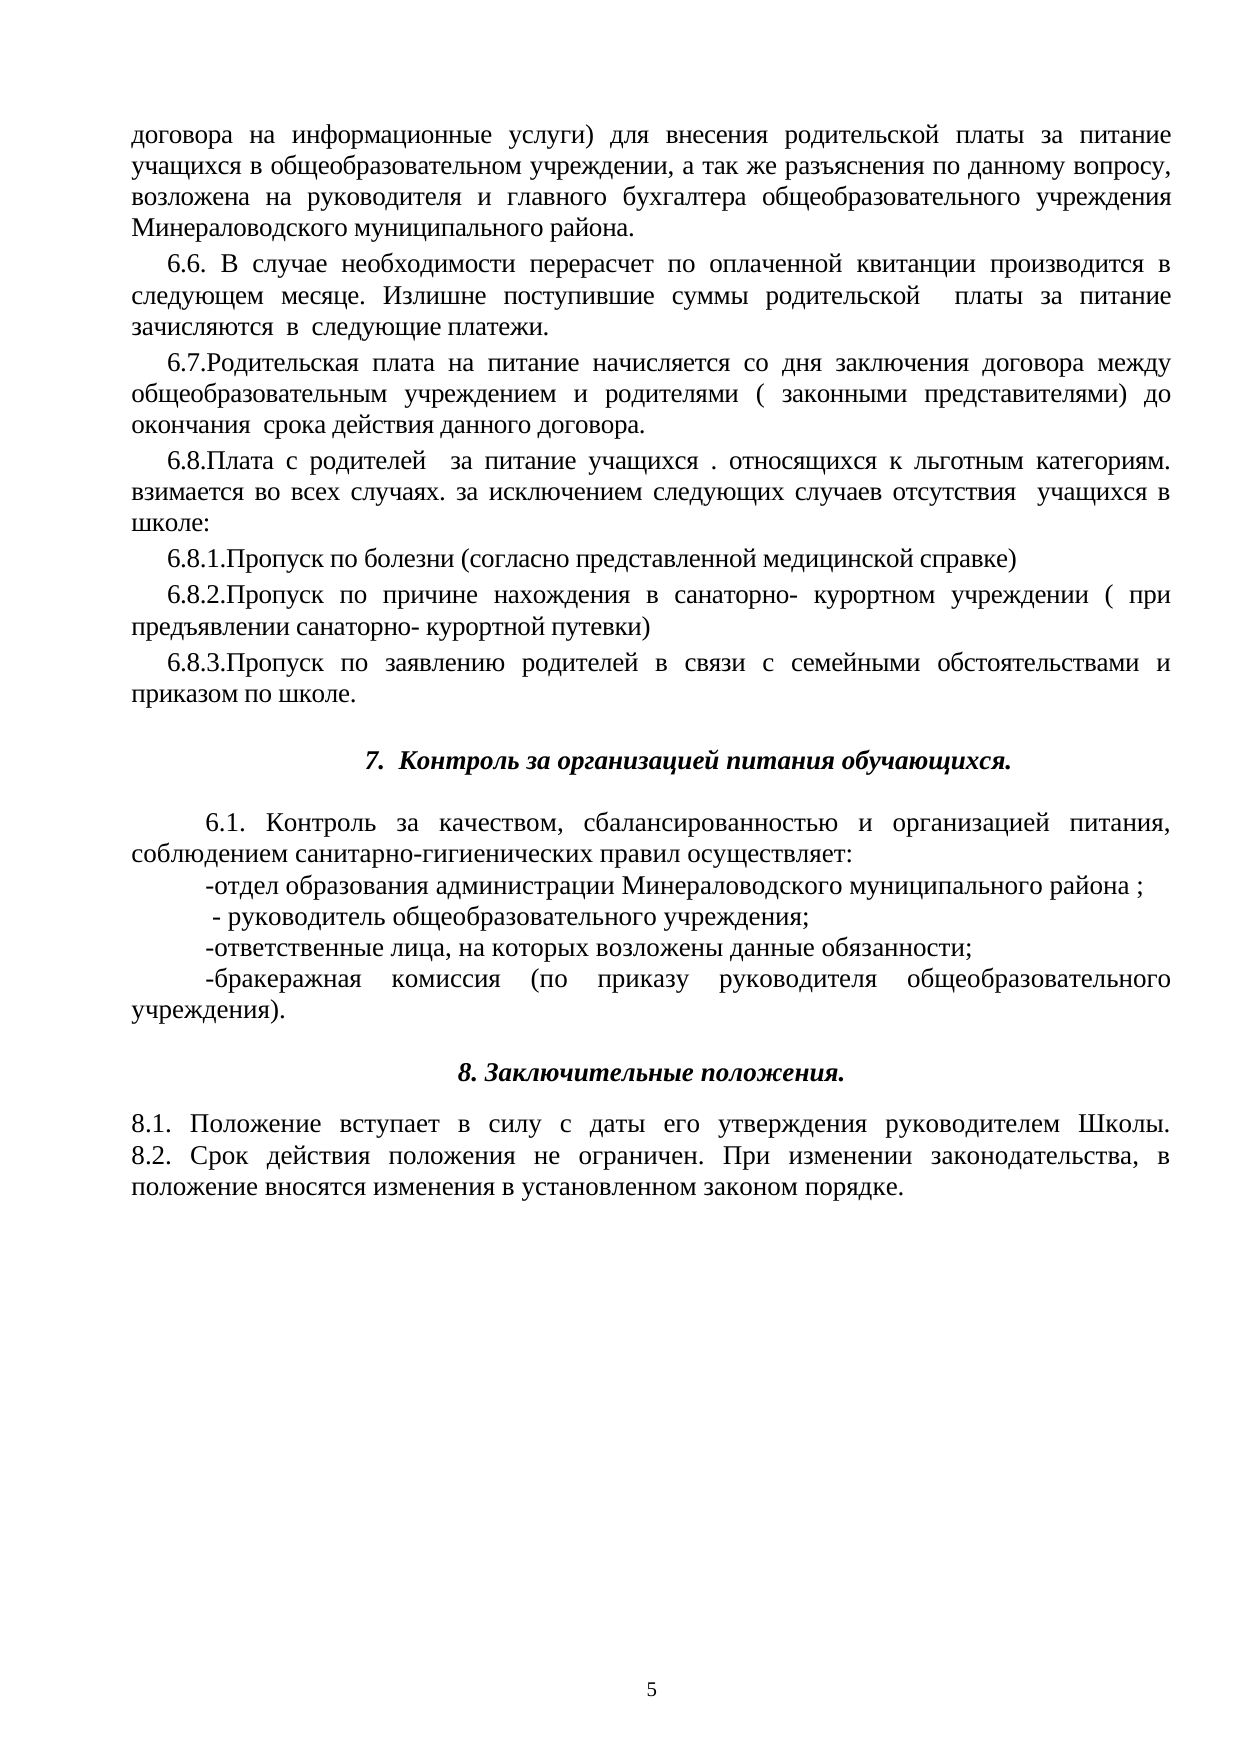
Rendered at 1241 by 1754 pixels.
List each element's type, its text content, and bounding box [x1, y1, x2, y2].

text 6.8.3.Пропуск по заявлению родителей в связи с семейными обстоятельствами и приказом по школе. [131, 646, 1172, 708]
text -бракеражная комиссия (по приказу руководителя общеобразовательного учреждения). [131, 962, 1172, 1024]
text -ответственные лица, на которых возложены данные обязанности; [131, 931, 1172, 962]
text 8.1. Положение вступает в силу с даты его утверждения руководителем Школы. 8.2. Срок действия положения не ограничен. При изменении законодательства, в положение вносятся изменения в установленном законом порядке. [131, 1108, 1172, 1201]
text договора на информационные услуги) для внесения родительской платы за питание учащихся в общеобразовательном учреждении, а так же разъяснения по данному вопросу, возложена на руководителя и главного бухгалтера общеобразовательного учреждения Минераловодского муниципального района. [131, 118, 1172, 243]
text 6.8.1.Пропуск по болезни (согласно представленной медицинской справке) [131, 543, 1172, 574]
text - руководитель общеобразовательного учреждения; [131, 900, 1172, 931]
text 6.7.Родительская плата на питание начисляется со дня заключения договора между общеобразовательным учреждением и родителями ( законными представителями) до окончания срока действия данного договора. [131, 346, 1172, 439]
text 6.1. Контроль за качеством, сбалансированностью и организацией питания, соблюдением санитарно-гигиенических правил осуществляет: [131, 806, 1172, 869]
text 8. Заключительные положения. [131, 1056, 1172, 1087]
text 7. Контроль за организацией питания обучающихся. [131, 744, 1172, 775]
text 6.8.2.Пропуск по причине нахождения в санаторно- курортном учреждении ( при предъявлении санаторно- курортной путевки) [131, 579, 1172, 641]
text 6.8.Плата с родителей за питание учащихся . относящихся к льготным категориям. взимается во всех случаях. за исключением следующих случаев отсутствия учащихся в школе: [131, 444, 1172, 538]
text 6.6. В случае необходимости перерасчет по оплаченной квитанции производится в следующем месяце. Излишне поступившие суммы родительской платы за питание зачисляются в следующие платежи. [131, 248, 1172, 341]
text -отдел образования администрации Минераловодского муниципального района ; [131, 869, 1172, 900]
